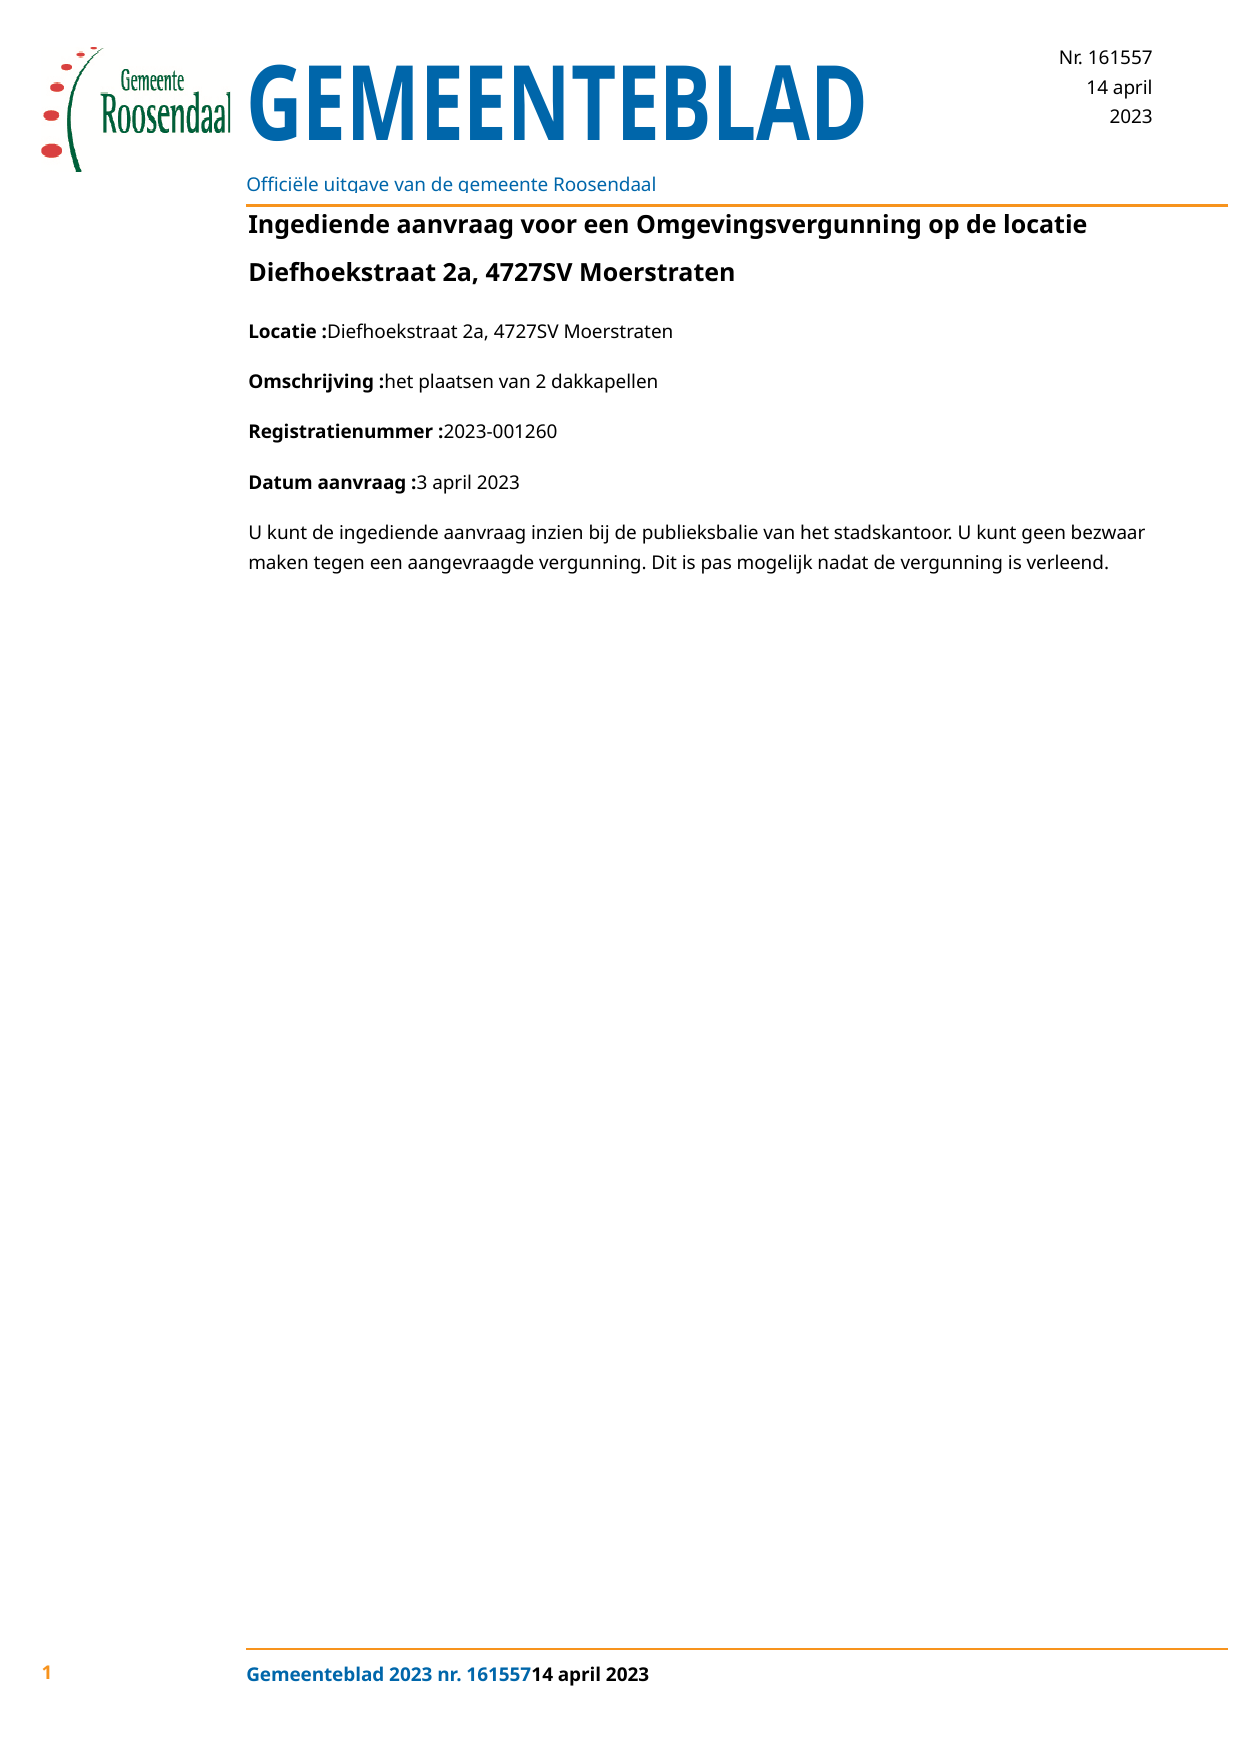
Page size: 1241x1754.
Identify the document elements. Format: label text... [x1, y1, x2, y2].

text Locatie :Diefhoekstraat 2a, 4727SV Moerstraten [248, 318, 1152, 344]
text Ingediende aanvraag voor een Omgevingsvergunning op de locatie Diefhoekstraat 2a, 4727SV Moerstraten [248, 207, 1152, 288]
text U kunt de ingediende aanvraag inzien bij de publieksbalie van het stadskantoor. U kunt geen bezwaar maken tegen een aangevraagde vergunning. Dit is pas mogelijk nadat de vergunning is verleend. [248, 519, 1152, 575]
picture [41, 47, 231, 172]
text Omschrijving :het plaatsen van 2 dakkapellen [248, 368, 1152, 394]
text Datum aanvraag :3 april 2023 [248, 469, 1152, 495]
text Registratienummer :2023-001260 [248, 419, 1152, 444]
